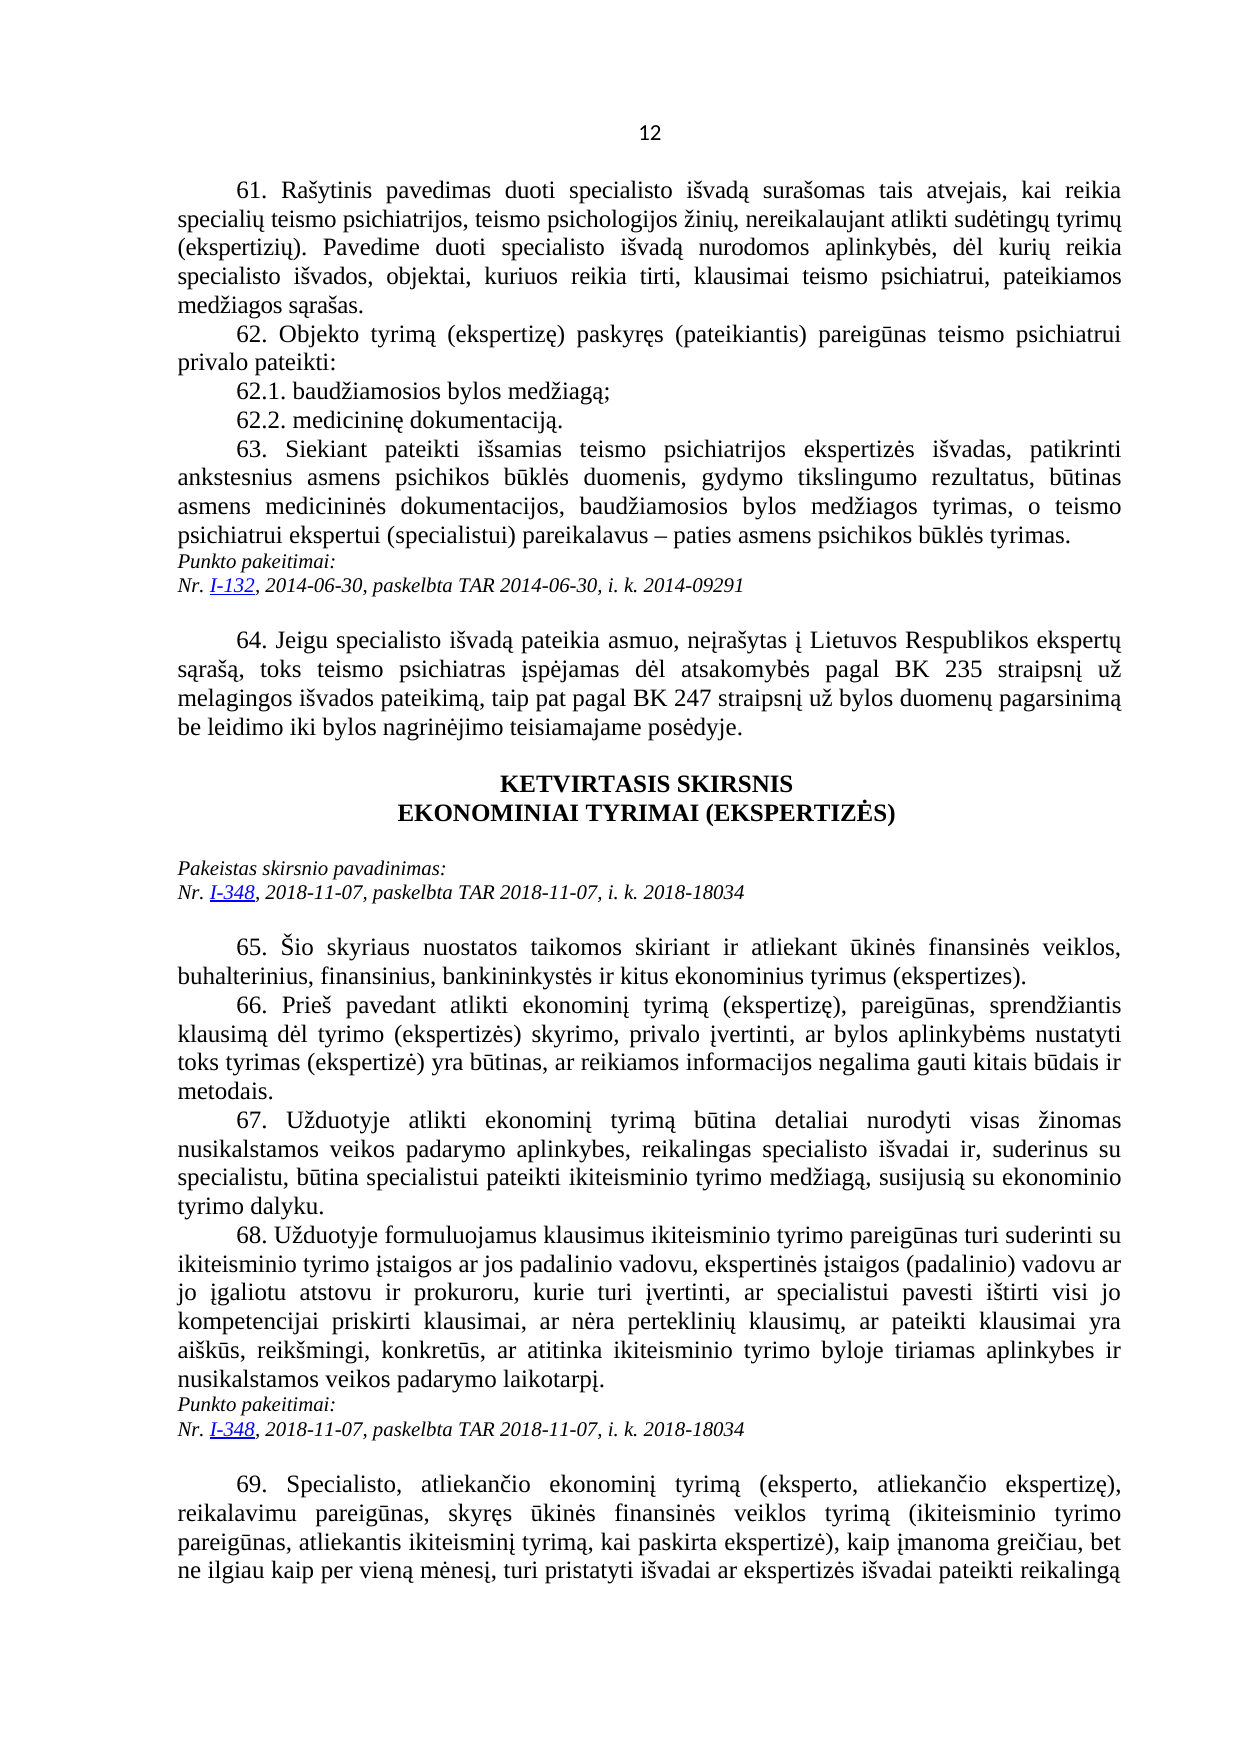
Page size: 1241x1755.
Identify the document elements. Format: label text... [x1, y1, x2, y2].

text 68. Užduotyje formuluojamus klausimus ikiteisminio tyrimo pareigūnas turi suderinti su ikiteisminio tyrimo įstaigos ar jos padalinio vadovu, ekspertinės įstaigos (padalinio) vadovu ar jo įgaliotu atstovu ir prokuroru, kurie turi įvertinti, ar specialistui pavesti ištirti visi jo kompetencijai priskirti klausimai, ar nėra perteklinių klausimų, ar pateikti klausimai yra aiškūs, reikšmingi, konkretūs, ar atitinka ikiteisminio tyrimo byloje tiriamas aplinkybes ir nusikalstamos veikos padarymo laikotarpį. [177, 1220, 1122, 1392]
text Punkto pakeitimai: [177, 1392, 1122, 1416]
text 67. Užduotyje atlikti ekonominį tyrimą būtina detaliai nurodyti visas žinomas nusikalstamos veikos padarymo aplinkybes, reikalingas specialisto išvadai ir, suderinus su specialistu, būtina specialistui pateikti ikiteisminio tyrimo medžiagą, susijusią su ekonominio tyrimo dalyku. [177, 1105, 1122, 1220]
text Nr. I-132, 2014-06-30, paskelbta TAR 2014-06-30, i. k. 2014-09291 [177, 573, 1122, 597]
text EKONOMINIAI TYRIMAI (EKSPERTIZĖS) [177, 798, 1122, 827]
text Nr. I-348, 2018-11-07, paskelbta TAR 2018-11-07, i. k. 2018-18034 [177, 1416, 1122, 1441]
text 62. Objekto tyrimą (ekspertizę) paskyręs (pateikiantis) pareigūnas teismo psichiatrui privalo pateikti: [177, 319, 1122, 376]
text 66. Prieš pavedant atlikti ekonominį tyrimą (ekspertizę), pareigūnas, sprendžiantis klausimą dėl tyrimo (ekspertizės) skyrimo, privalo įvertinti, ar bylos aplinkybėms nustatyti toks tyrimas (ekspertizė) yra būtinas, ar reikiamos informacijos negalima gauti kitais būdais ir metodais. [177, 990, 1122, 1105]
text Punkto pakeitimai: [177, 549, 1122, 573]
text 62.2. medicininę dokumentaciją. [177, 405, 1122, 434]
text 69. Specialisto, atliekančio ekonominį tyrimą (eksperto, atliekančio ekspertizę), reikalavimu pareigūnas, skyręs ūkinės finansinės veiklos tyrimą (ikiteisminio tyrimo pareigūnas, atliekantis ikiteisminį tyrimą, kai paskirta ekspertizė), kaip įmanoma greičiau, bet ne ilgiau kaip per vieną mėnesį, turi pristatyti išvadai ar ekspertizės išvadai pateikti reikalingą [177, 1469, 1122, 1584]
text 65. Šio skyriaus nuostatos taikomos skiriant ir atliekant ūkinės finansinės veiklos, buhalterinius, finansinius, bankininkystės ir kitus ekonominius tyrimus (ekspertizes). [177, 932, 1122, 990]
text 61. Rašytinis pavedimas duoti specialisto išvadą surašomas tais atvejais, kai reikia specialių teismo psichiatrijos, teismo psichologijos žinių, nereikalaujant atlikti sudėtingų tyrimų (ekspertizių). Pavedime duoti specialisto išvadą nurodomos aplinkybės, dėl kurių reikia specialisto išvados, objektai, kuriuos reikia tirti, klausimai teismo psichiatrui, pateikiamos medžiagos sąrašas. [177, 175, 1122, 319]
text Pakeistas skirsnio pavadinimas: [177, 856, 1122, 879]
text 63. Siekiant pateikti išsamias teismo psichiatrijos ekspertizės išvadas, patikrinti ankstesnius asmens psichikos būklės duomenis, gydymo tikslingumo rezultatus, būtinas asmens medicininės dokumentacijos, baudžiamosios bylos medžiagos tyrimas, o teismo psichiatrui ekspertui (specialistui) pareikalavus – paties asmens psichikos būklės tyrimas. [177, 434, 1122, 549]
text 62.1. baudžiamosios bylos medžiagą; [177, 376, 1122, 405]
text Nr. I-348, 2018-11-07, paskelbta TAR 2018-11-07, i. k. 2018-18034 [177, 879, 1122, 904]
text 64. Jeigu specialisto išvadą pateikia asmuo, neįrašytas į Lietuvos Respublikos ekspertų sąrašą, toks teismo psichiatras įspėjamas dėl atsakomybės pagal BK 235 straipsnį už melagingos išvados pateikimą, taip pat pagal BK 247 straipsnį už bylos duomenų pagarsinimą be leidimo iki bylos nagrinėjimo teisiamajame posėdyje. [177, 626, 1122, 741]
text KETVIRTASIS SKIRSNIS [177, 769, 1122, 798]
